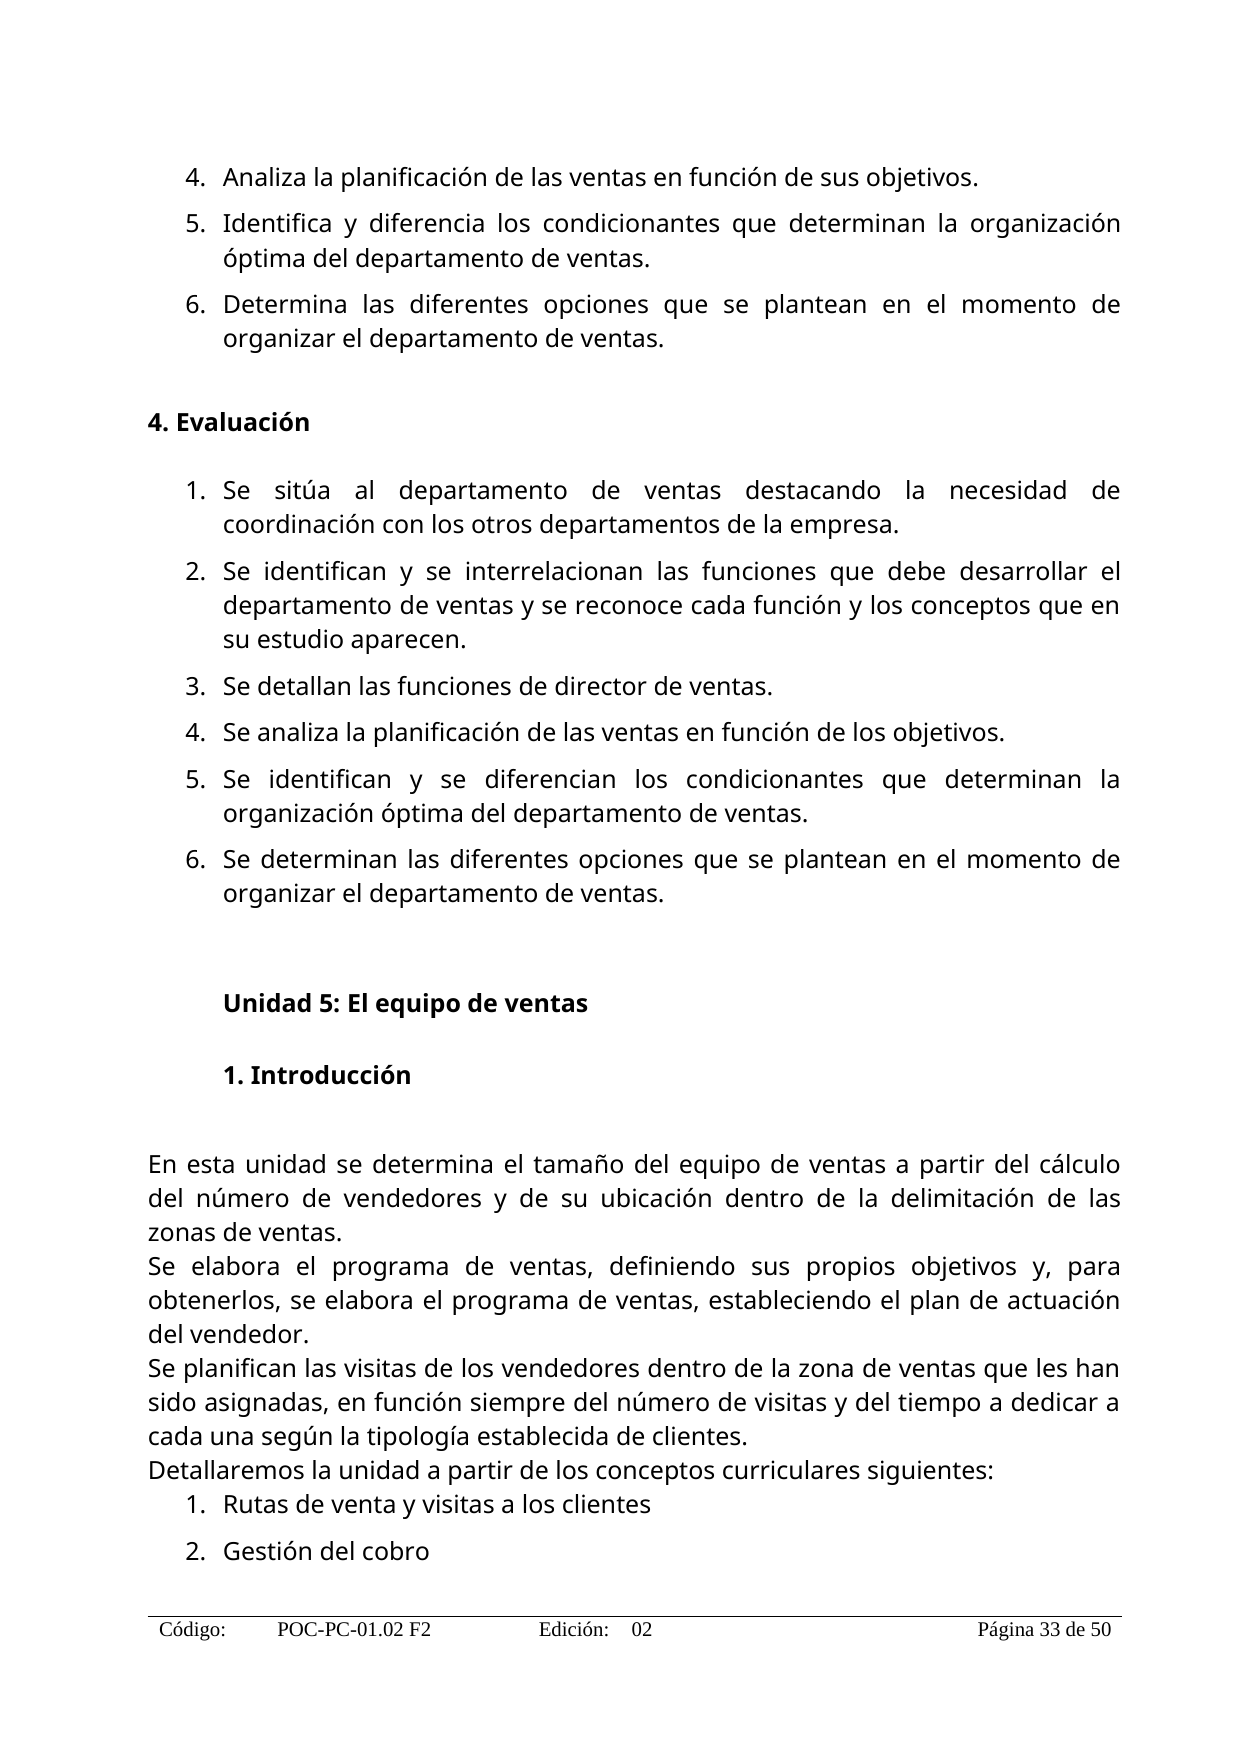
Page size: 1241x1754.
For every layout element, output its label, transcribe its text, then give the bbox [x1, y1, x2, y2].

list Gestión del cobro [185, 1534, 1122, 1568]
list Se identifican y se diferencian los condicionantes que determinan la organización óptima del departamento de ventas. [185, 761, 1122, 829]
text 1. Introducción [223, 1057, 1122, 1092]
list Determina las diferentes opciones que se plantean en el momento de organizar el departamento de ventas. [185, 287, 1122, 355]
text Se planifican las visitas de los vendedores dentro de la zona de ventas que les han sido asignadas, en función siempre del número de visitas y del tiempo a dedicar a cada una según la tipología establecida de clientes. [148, 1351, 1122, 1453]
subtitle 4. Evaluación [148, 405, 1122, 439]
list Rutas de venta y visitas a los clientes [185, 1487, 1122, 1521]
list Se sitúa al departamento de ventas destacando la necesidad de coordinación con los otros departamentos de la empresa. [185, 473, 1122, 541]
list Identifica y diferencia los condicionantes que determinan la organización óptima del departamento de ventas. [185, 206, 1122, 274]
text Detallaremos la unidad a partir de los conceptos curriculares siguientes: [148, 1453, 1122, 1487]
text Se elabora el programa de ventas, definiendo sus propios objetivos y, para obtenerlos, se elabora el programa de ventas, estableciendo el plan de actuación del vendedor. [148, 1249, 1122, 1351]
list Se analiza la planificación de las ventas en función de los objetivos. [185, 715, 1122, 749]
list Se determinan las diferentes opciones que se plantean en el momento de organizar el departamento de ventas. [185, 842, 1122, 910]
list Se identifican y se interrelacionan las funciones que debe desarrollar el departamento de ventas y se reconoce cada función y los conceptos que en su estudio aparecen. [185, 554, 1122, 656]
list Se detallan las funciones de director de ventas. [185, 668, 1122, 702]
list Analiza la planificación de las ventas en función de sus objetivos. [185, 159, 1122, 194]
text En esta unidad se determina el tamaño del equipo de ventas a partir del cálculo del número de vendedores y de su ubicación dentro de la delimitación de las zonas de ventas. [148, 1146, 1122, 1249]
text Unidad 5: El equipo de ventas [223, 986, 1122, 1020]
